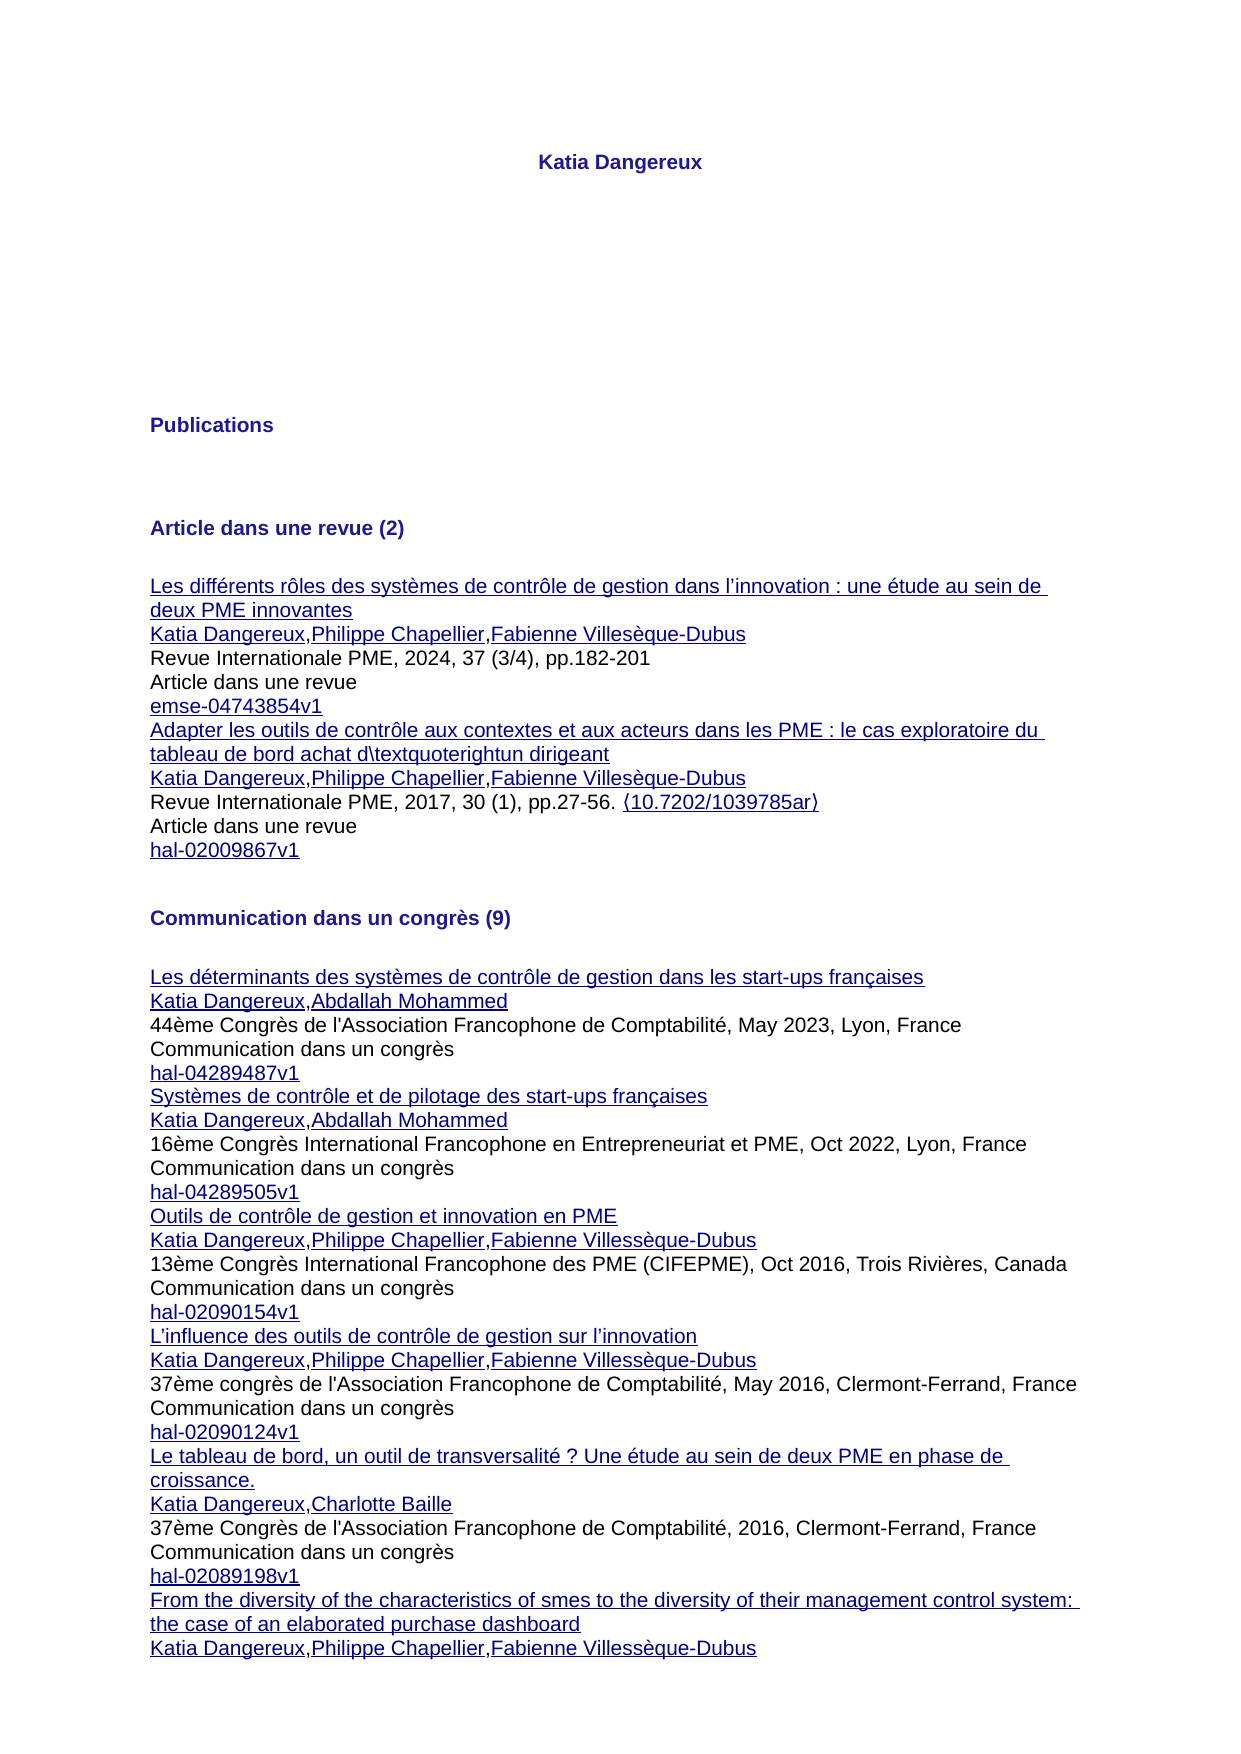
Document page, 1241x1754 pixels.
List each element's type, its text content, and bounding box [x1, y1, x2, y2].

table_cell Adapter les outils de contrôle aux contextes et aux acteurs dans les PME : le cas exploratoire du tableau de bord achat d\textquoterightun dirigeant Katia Dangereux,Philippe Chapellier,Fabienne Villesèque-Dubus Revue Internationale PME, 2017, 30 (1), pp.27-56. ⟨10.7202/1039785ar⟩ Article dans une revue hal-02009867v1 [150, 718, 1090, 861]
table_cell L’influence des outils de contrôle de gestion sur l’innovation Katia Dangereux,Philippe Chapellier,Fabienne Villessèque-Dubus 37ème congrès de l'Association Francophone de Comptabilité, May 2016, Clermont-Ferrand, France Communication dans un congrès hal-02090124v1 [150, 1324, 1090, 1444]
table_cell Outils de contrôle de gestion et innovation en PME Katia Dangereux,Philippe Chapellier,Fabienne Villessèque-Dubus 13ème Congrès International Francophone des PME (CIFEPME), Oct 2016, Trois Rivières, Canada Communication dans un congrès hal-02090154v1 [150, 1204, 1090, 1324]
table_header Les déterminants des systèmes de contrôle de gestion dans les start‐ups françaises Katia Dangereux,Abdallah Mohammed 44ème Congrès de l'Association Francophone de Comptabilité, May 2023, Lyon, France Communication dans un congrès hal-04289487v1 [150, 965, 1090, 1084]
subtitle Katia Dangereux [150, 150, 1090, 174]
table_header Les différents rôles des systèmes de contrôle de gestion dans l’innovation : une étude au sein de deux PME innovantes Katia Dangereux,Philippe Chapellier,Fabienne Villesèque-Dubus Revue Internationale PME, 2024, 37 (3/4), pp.182-201 Article dans une revue emse-04743854v1 [150, 574, 1090, 718]
table_cell Le tableau de bord, un outil de transversalité ? Une étude au sein de deux PME en phase de croissance. Katia Dangereux,Charlotte Baille 37ème Congrès de l'Association Francophone de Comptabilité, 2016, Clermont-Ferrand, France Communication dans un congrès hal-02089198v1 [150, 1444, 1090, 1587]
table_cell Systèmes de contrôle et de pilotage des start-ups françaises Katia Dangereux,Abdallah Mohammed 16ème Congrès International Francophone en Entrepreneuriat et PME, Oct 2022, Lyon, France Communication dans un congrès hal-04289505v1 [150, 1084, 1090, 1204]
subtitle Communication dans un congrès (9) [150, 906, 1090, 930]
subtitle Publications [150, 412, 1090, 436]
subtitle Article dans une revue (2) [150, 516, 1090, 539]
table_cell From the diversity of the characteristics of smes to the diversity of their management control system: the case of an elaborated purchase dashboard Katia Dangereux,Philippe Chapellier,Fabienne Villessèque-Dubus [150, 1588, 1090, 1659]
